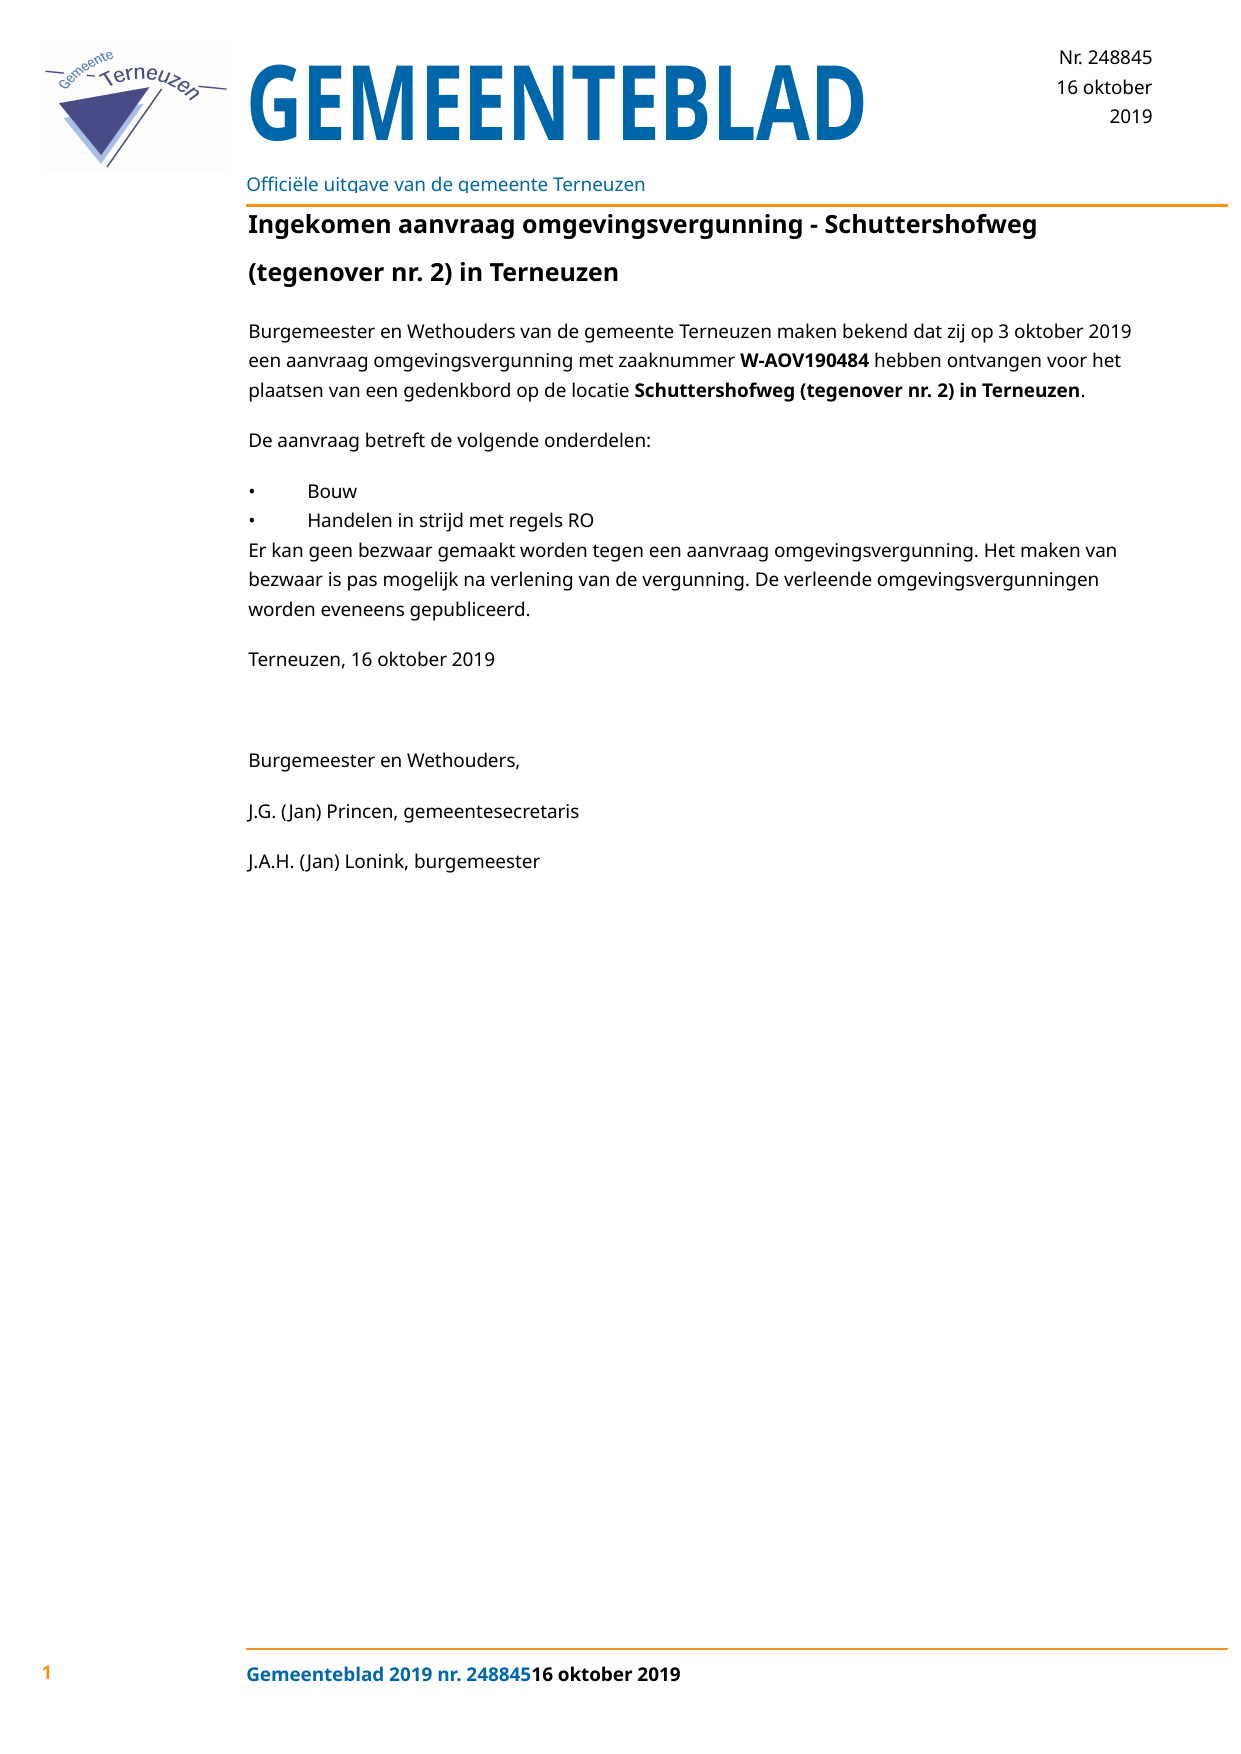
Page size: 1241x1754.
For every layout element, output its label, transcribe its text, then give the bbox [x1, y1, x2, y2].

text Burgemeester en Wethouders van de gemeente Terneuzen maken bekend dat zij op 3 oktober 2019 een aanvraag omgevingsvergunning met zaaknummer W-AOV190484 hebben ontvangen voor het plaatsen van een gedenkbord op de locatie Schuttershofweg (tegenover nr. 2) in Terneuzen. [248, 318, 1152, 403]
text Terneuzen, 16 oktober 2019 [248, 647, 1152, 672]
text De aanvraag betreft de volgende onderdelen: [248, 427, 1152, 453]
text Er kan geen bezwaar gemaakt worden tegen een aanvraag omgevingsvergunning. Het maken van bezwaar is pas mogelijk na verlening van de vergunning. De verleende omgevingsvergunningen worden eveneens gepubliceerd. [248, 537, 1152, 622]
text J.A.H. (Jan) Lonink, burgemeester [248, 848, 1152, 874]
list Bouw [248, 478, 1152, 504]
text Burgemeester en Wethouders, [248, 747, 1152, 773]
text Ingekomen aanvraag omgevingsvergunning - Schuttershofweg (tegenover nr. 2) in Terneuzen [248, 207, 1152, 288]
list Handelen in strijd met regels RO [248, 507, 1152, 533]
picture [41, 47, 231, 172]
text J.G. (Jan) Princen, gemeentesecretaris [248, 798, 1152, 824]
